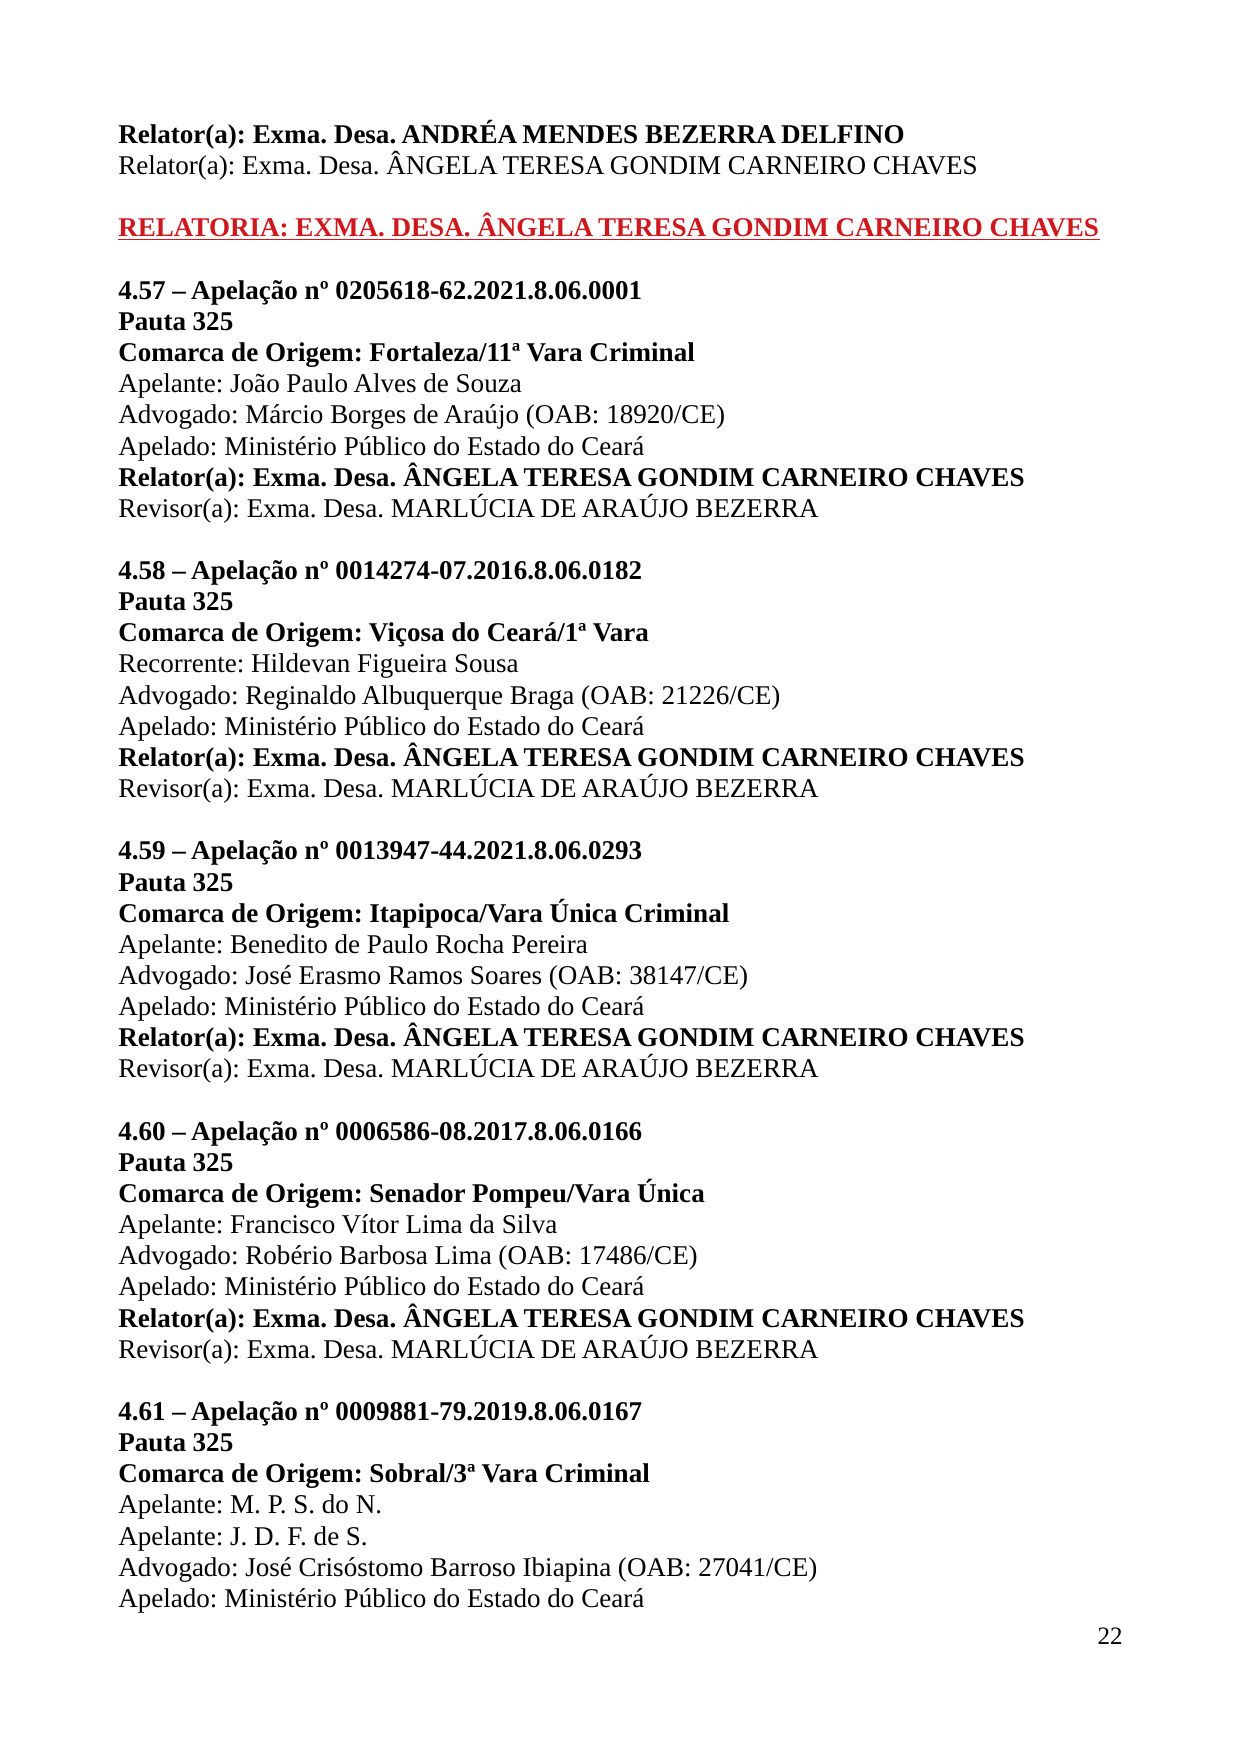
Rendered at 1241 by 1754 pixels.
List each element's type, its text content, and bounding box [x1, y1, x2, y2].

text Revisor(a): Exma. Desa. MARLÚCIA DE ARAÚJO BEZERRA [118, 772, 1122, 803]
text Pauta 325 [118, 305, 1122, 336]
text Advogado: José Erasmo Ramos Soares (OAB: 38147/CE) [118, 959, 1122, 990]
text Relator(a): Exma. Desa. ÂNGELA TERESA GONDIM CARNEIRO CHAVES [118, 1021, 1122, 1052]
text Comarca de Origem: Senador Pompeu/Vara Única [118, 1177, 1122, 1208]
text 4.59 – Apelação nº 0013947-44.2021.8.06.0293 [118, 834, 1122, 866]
text Apelante: João Paulo Alves de Souza [118, 367, 1122, 398]
text Comarca de Origem: Fortaleza/11ª Vara Criminal [118, 336, 1122, 367]
text Comarca de Origem: Itapipoca/Vara Única Criminal [118, 897, 1122, 928]
text Apelado: Ministério Público do Estado do Ceará [118, 990, 1122, 1021]
text Relator(a): Exma. Desa. ÂNGELA TERESA GONDIM CARNEIRO CHAVES [118, 461, 1122, 492]
text Recorrente: Hildevan Figueira Sousa [118, 648, 1122, 679]
text Apelado: Ministério Público do Estado do Ceará [118, 1582, 1122, 1613]
text 4.61 – Apelação nº 0009881-79.2019.8.06.0167 [118, 1395, 1122, 1426]
text Apelante: M. P. S. do N. [118, 1488, 1122, 1520]
text Comarca de Origem: Viçosa do Ceará/1ª Vara [118, 616, 1122, 648]
text 4.57 – Apelação nº 0205618-62.2021.8.06.0001 [118, 274, 1122, 305]
text Revisor(a): Exma. Desa. MARLÚCIA DE ARAÚJO BEZERRA [118, 1052, 1122, 1084]
text Pauta 325 [118, 585, 1122, 616]
text Advogado: José Crisóstomo Barroso Ibiapina (OAB: 27041/CE) [118, 1551, 1122, 1582]
text Apelado: Ministério Público do Estado do Ceará [118, 429, 1122, 461]
text Pauta 325 [118, 1426, 1122, 1457]
text Comarca de Origem: Sobral/3ª Vara Criminal [118, 1457, 1122, 1488]
text Advogado: Robério Barbosa Lima (OAB: 17486/CE) [118, 1239, 1122, 1271]
text Pauta 325 [118, 866, 1122, 897]
text Apelado: Ministério Público do Estado do Ceará [118, 1271, 1122, 1302]
text Relator(a): Exma. Desa. ANDRÉA MENDES BEZERRA DELFINO [118, 118, 1122, 149]
text Revisor(a): Exma. Desa. MARLÚCIA DE ARAÚJO BEZERRA [118, 1333, 1122, 1364]
text Apelante: Francisco Vítor Lima da Silva [118, 1208, 1122, 1239]
text Advogado: Reginaldo Albuquerque Braga (OAB: 21226/CE) [118, 679, 1122, 710]
text Apelado: Ministério Público do Estado do Ceará [118, 710, 1122, 741]
text Pauta 325 [118, 1146, 1122, 1177]
text 4.58 – Apelação nº 0014274-07.2016.8.06.0182 [118, 554, 1122, 585]
text Apelante: Benedito de Paulo Rocha Pereira [118, 928, 1122, 959]
text 4.60 – Apelação nº 0006586-08.2017.8.06.0166 [118, 1115, 1122, 1146]
text Apelante: J. D. F. de S. [118, 1520, 1122, 1551]
text Revisor(a): Exma. Desa. MARLÚCIA DE ARAÚJO BEZERRA [118, 492, 1122, 523]
text Relator(a): Exma. Desa. ÂNGELA TERESA GONDIM CARNEIRO CHAVES [118, 149, 1122, 180]
text Relator(a): Exma. Desa. ÂNGELA TERESA GONDIM CARNEIRO CHAVES [118, 741, 1122, 772]
text Advogado: Márcio Borges de Araújo (OAB: 18920/CE) [118, 398, 1122, 429]
text RELATORIA: EXMA. DESA. ÂNGELA TERESA GONDIM CARNEIRO CHAVES [118, 212, 1122, 243]
text Relator(a): Exma. Desa. ÂNGELA TERESA GONDIM CARNEIRO CHAVES [118, 1302, 1122, 1333]
